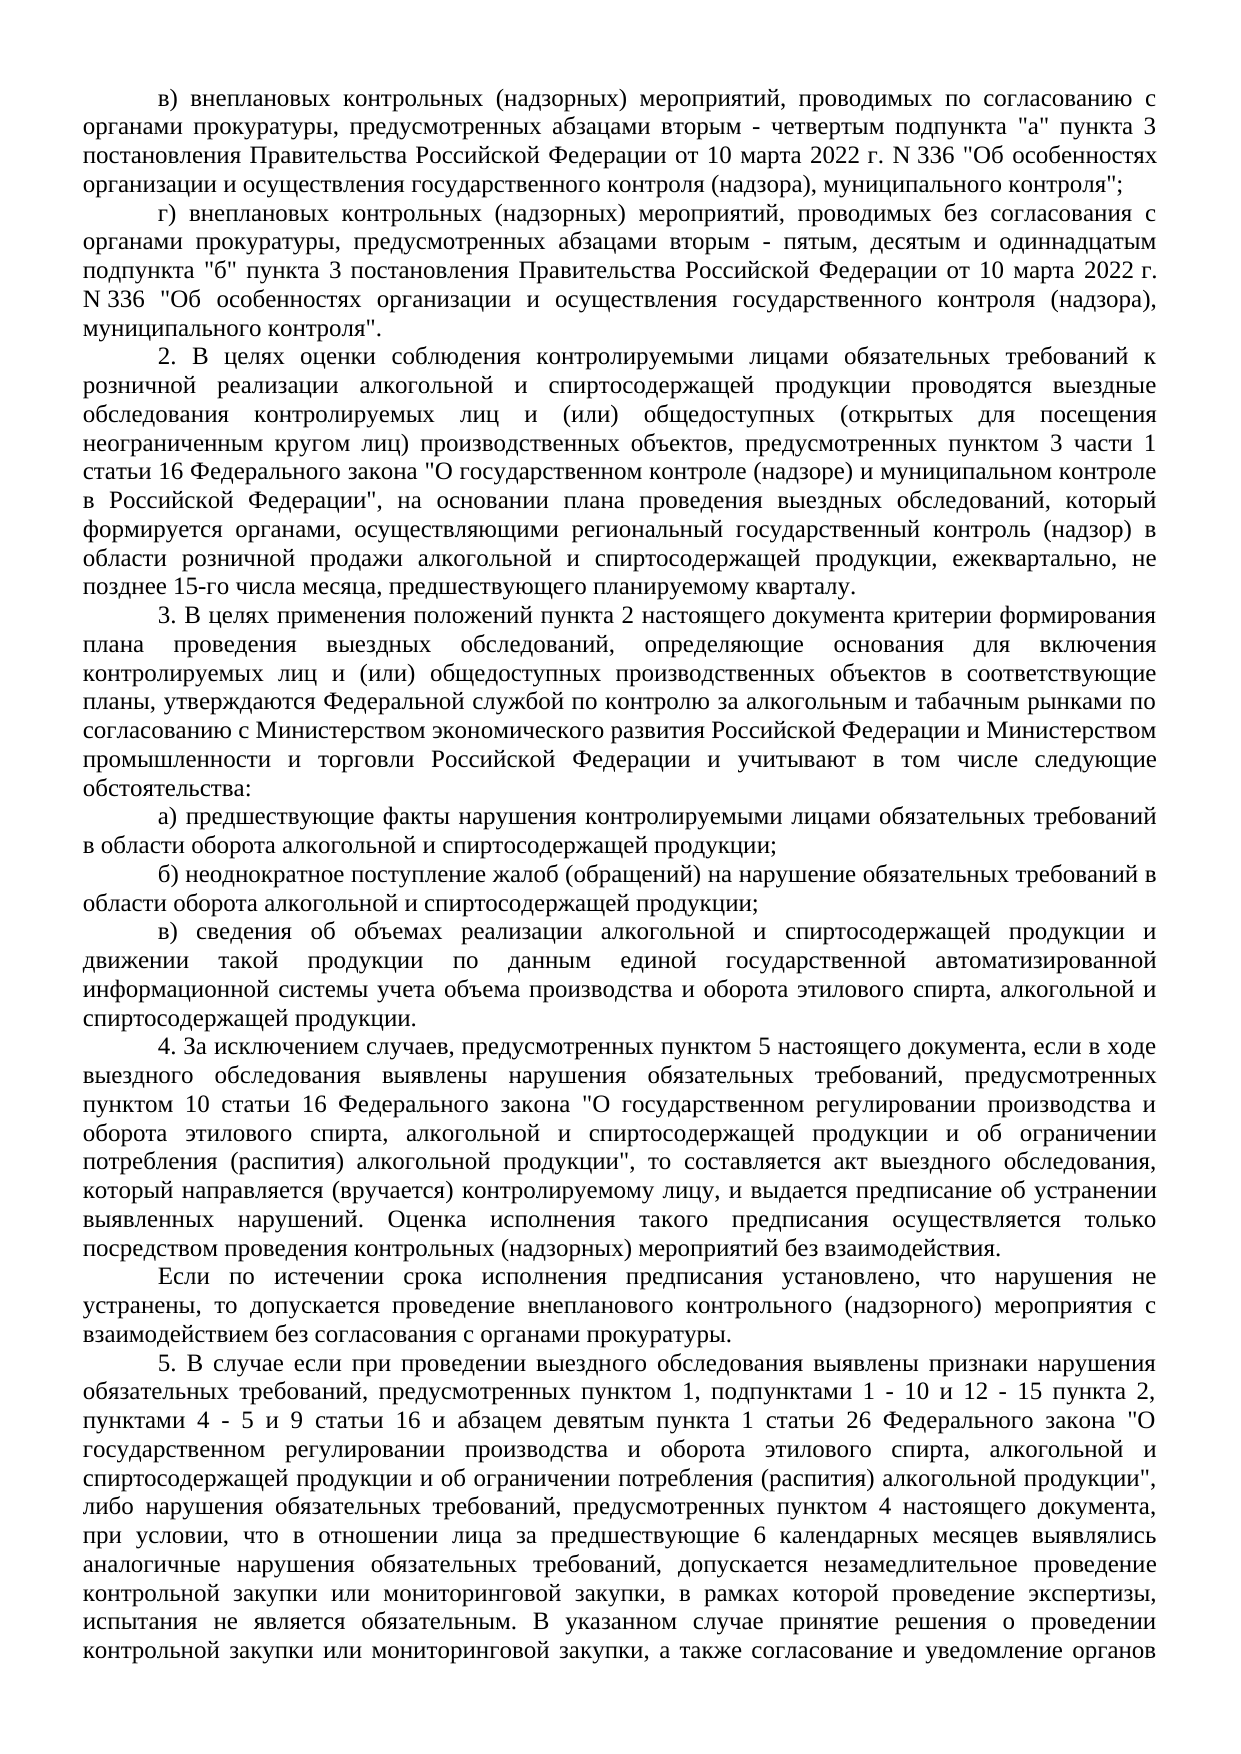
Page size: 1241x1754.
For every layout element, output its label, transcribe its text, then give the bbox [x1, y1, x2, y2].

text 5. В случае если при проведении выездного обследования выявлены признаки нарушения обязательных требований, предусмотренных пунктом 1, подпунктами 1 - 10 и 12 - 15 пункта 2, пунктами 4 - 5 и 9 статьи 16 и абзацем девятым пункта 1 статьи 26 Федерального закона "О государственном регулировании производства и оборота этилового спирта, алкогольной и спиртосодержащей продукции и об ограничении потребления (распития) алкогольной продукции", либо нарушения обязательных требований, предусмотренных пунктом 4 настоящего документа, при условии, что в отношении лица за предшествующие 6 календарных месяцев выявлялись аналогичные нарушения обязательных требований, допускается незамедлительное проведение контрольной закупки или мониторинговой закупки, в рамках которой проведение экспертизы, испытания не является обязательным. В указанном случае принятие решения о проведении контрольной закупки или мониторинговой закупки, а также согласование и уведомление органов [83, 1348, 1157, 1664]
text г) внеплановых контрольных (надзорных) мероприятий, проводимых без согласования с органами прокуратуры, предусмотренных абзацами вторым - пятым, десятым и одиннадцатым подпункта "б" пункта 3 постановления Правительства Российской Федерации от 10 марта 2022 г. N 336 "Об особенностях организации и осуществления государственного контроля (надзора), муниципального контроля". [83, 198, 1157, 341]
text а) предшествующие факты нарушения контролируемыми лицами обязательных требований в области оборота алкогольной и спиртосодержащей продукции; [83, 801, 1157, 859]
text Если по истечении срока исполнения предписания установлено, что нарушения не устранены, то допускается проведение внепланового контрольного (надзорного) мероприятия с взаимодействием без согласования с органами прокуратуры. [83, 1261, 1157, 1348]
text 3. В целях применения положений пункта 2 настоящего документа критерии формирования плана проведения выездных обследований, определяющие основания для включения контролируемых лиц и (или) общедоступных производственных объектов в соответствующие планы, утверждаются Федеральной службой по контролю за алкогольным и табачным рынками по согласованию с Министерством экономического развития Российской Федерации и Министерством промышленности и торговли Российской Федерации и учитывают в том числе следующие обстоятельства: [83, 600, 1157, 801]
text в) внеплановых контрольных (надзорных) мероприятий, проводимых по согласованию с органами прокуратуры, предусмотренных абзацами вторым - четвертым подпункта "а" пункта 3 постановления Правительства Российской Федерации от 10 марта 2022 г. N 336 "Об особенностях организации и осуществления государственного контроля (надзора), муниципального контроля"; [83, 83, 1157, 198]
text 4. За исключением случаев, предусмотренных пунктом 5 настоящего документа, если в ходе выездного обследования выявлены нарушения обязательных требований, предусмотренных пунктом 10 статьи 16 Федерального закона "О государственном регулировании производства и оборота этилового спирта, алкогольной и спиртосодержащей продукции и об ограничении потребления (распития) алкогольной продукции", то составляется акт выездного обследования, который направляется (вручается) контролируемому лицу, и выдается предписание об устранении выявленных нарушений. Оценка исполнения такого предписания осуществляется только посредством проведения контрольных (надзорных) мероприятий без взаимодействия. [83, 1031, 1157, 1261]
text 2. В целях оценки соблюдения контролируемыми лицами обязательных требований к розничной реализации алкогольной и спиртосодержащей продукции проводятся выездные обследования контролируемых лиц и (или) общедоступных (открытых для посещения неограниченным кругом лиц) производственных объектов, предусмотренных пунктом 3 части 1 статьи 16 Федерального закона "О государственном контроле (надзоре) и муниципальном контроле в Российской Федерации", на основании плана проведения выездных обследований, который формируется органами, осуществляющими региональный государственный контроль (надзор) в области розничной продажи алкогольной и спиртосодержащей продукции, ежеквартально, не позднее 15-го числа месяца, предшествующего планируемому кварталу. [83, 341, 1157, 600]
text в) сведения об объемах реализации алкогольной и спиртосодержащей продукции и движении такой продукции по данным единой государственной автоматизированной информационной системы учета объема производства и оборота этилового спирта, алкогольной и спиртосодержащей продукции. [83, 916, 1157, 1031]
text б) неоднократное поступление жалоб (обращений) на нарушение обязательных требований в области оборота алкогольной и спиртосодержащей продукции; [83, 859, 1157, 916]
